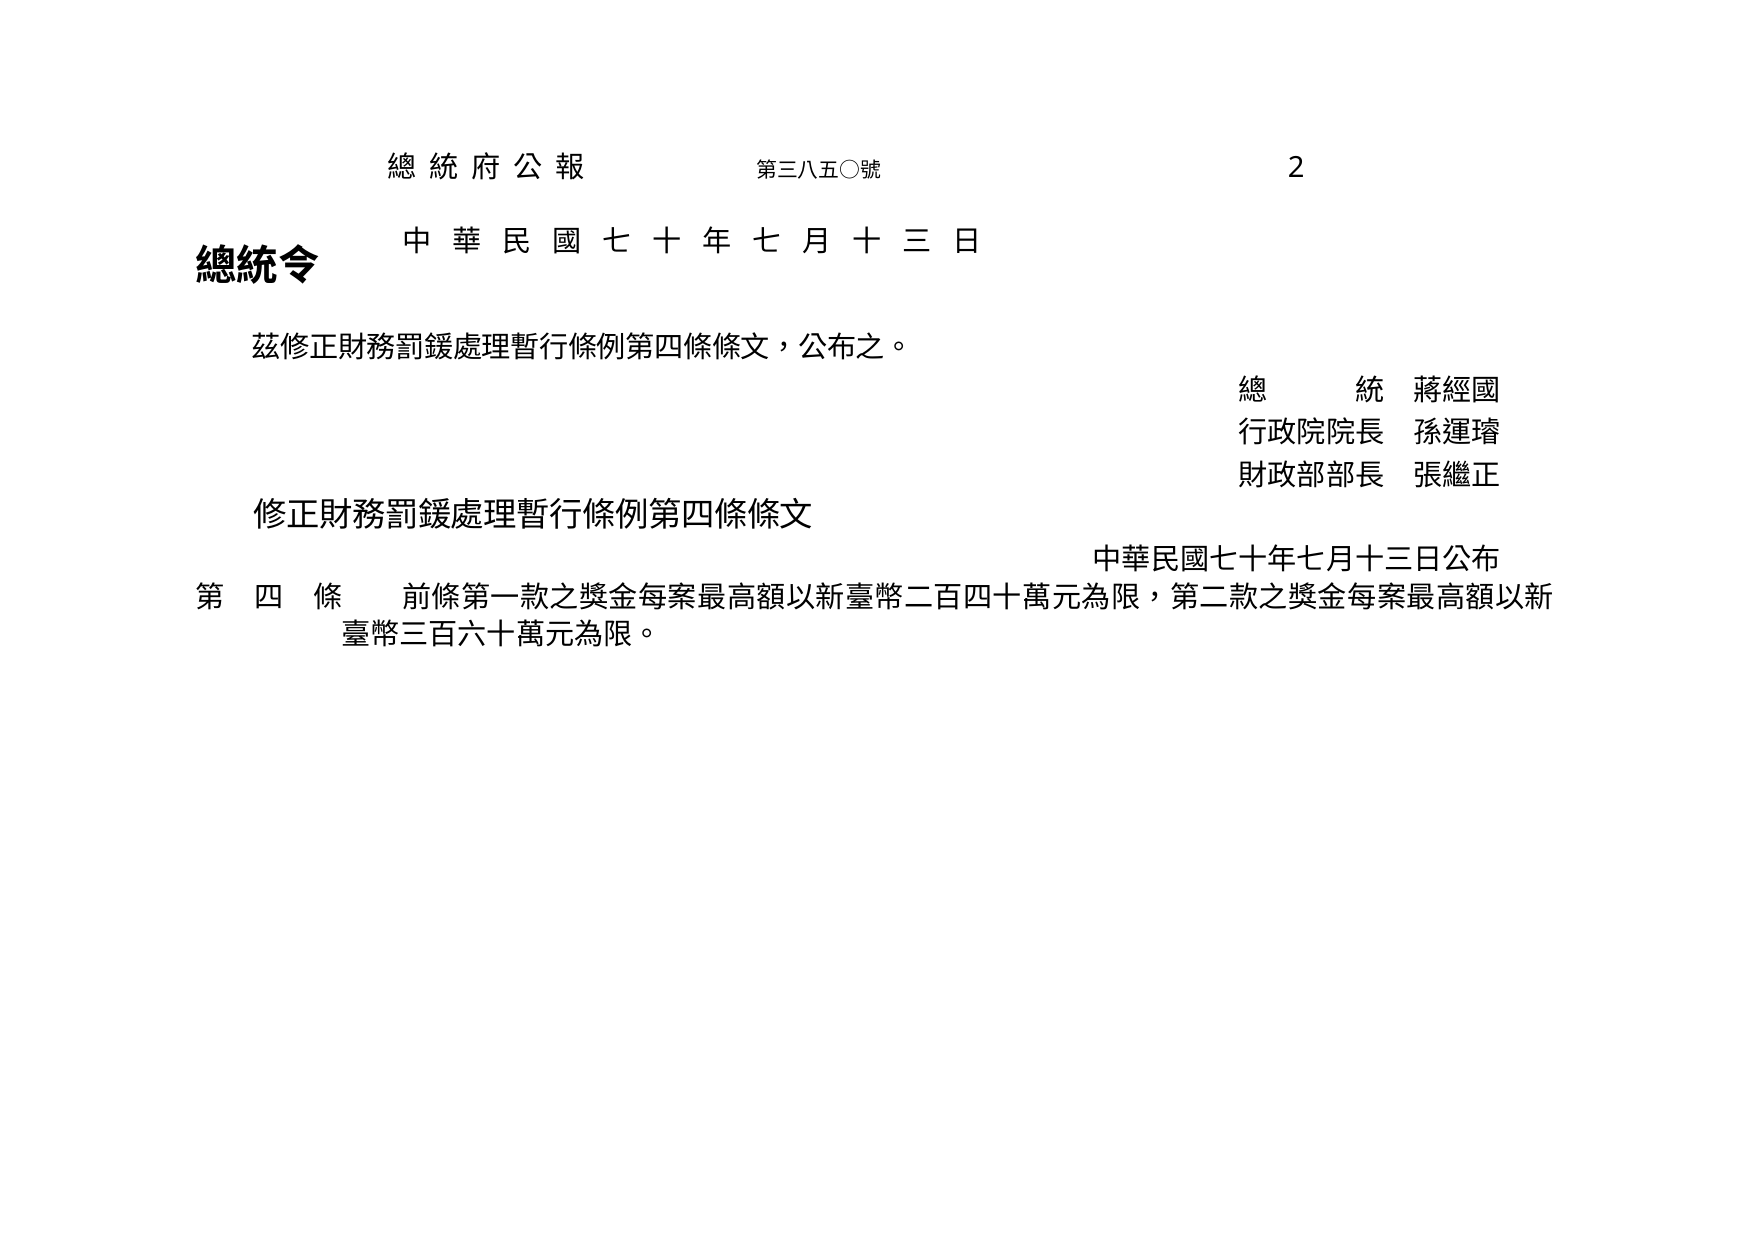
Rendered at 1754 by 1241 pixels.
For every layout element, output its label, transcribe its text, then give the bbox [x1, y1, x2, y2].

text 第 四 條 前條第一款之獎金每案最高額以新臺幣二百四十萬元為限，第二款之獎金每案最高額以新臺幣三百六十萬元為限。 [195, 577, 1559, 652]
text 總 統 蔣經國 [195, 370, 1501, 408]
text 中華民國七十年七月十三日公布 [195, 539, 1501, 577]
text 行政院院長 孫運璿 [195, 413, 1501, 450]
text 財政部部長 張繼正 [195, 455, 1501, 493]
text 茲修正財務罰鍰處理暫行條例第四條條文，公布之。 [195, 328, 1559, 365]
table_header 總統令 [192, 222, 399, 328]
table_header 中華民國七十年七月十三日 [399, 222, 986, 328]
text 修正財務罰鍰處理暫行條例第四條條文 [253, 493, 1559, 534]
